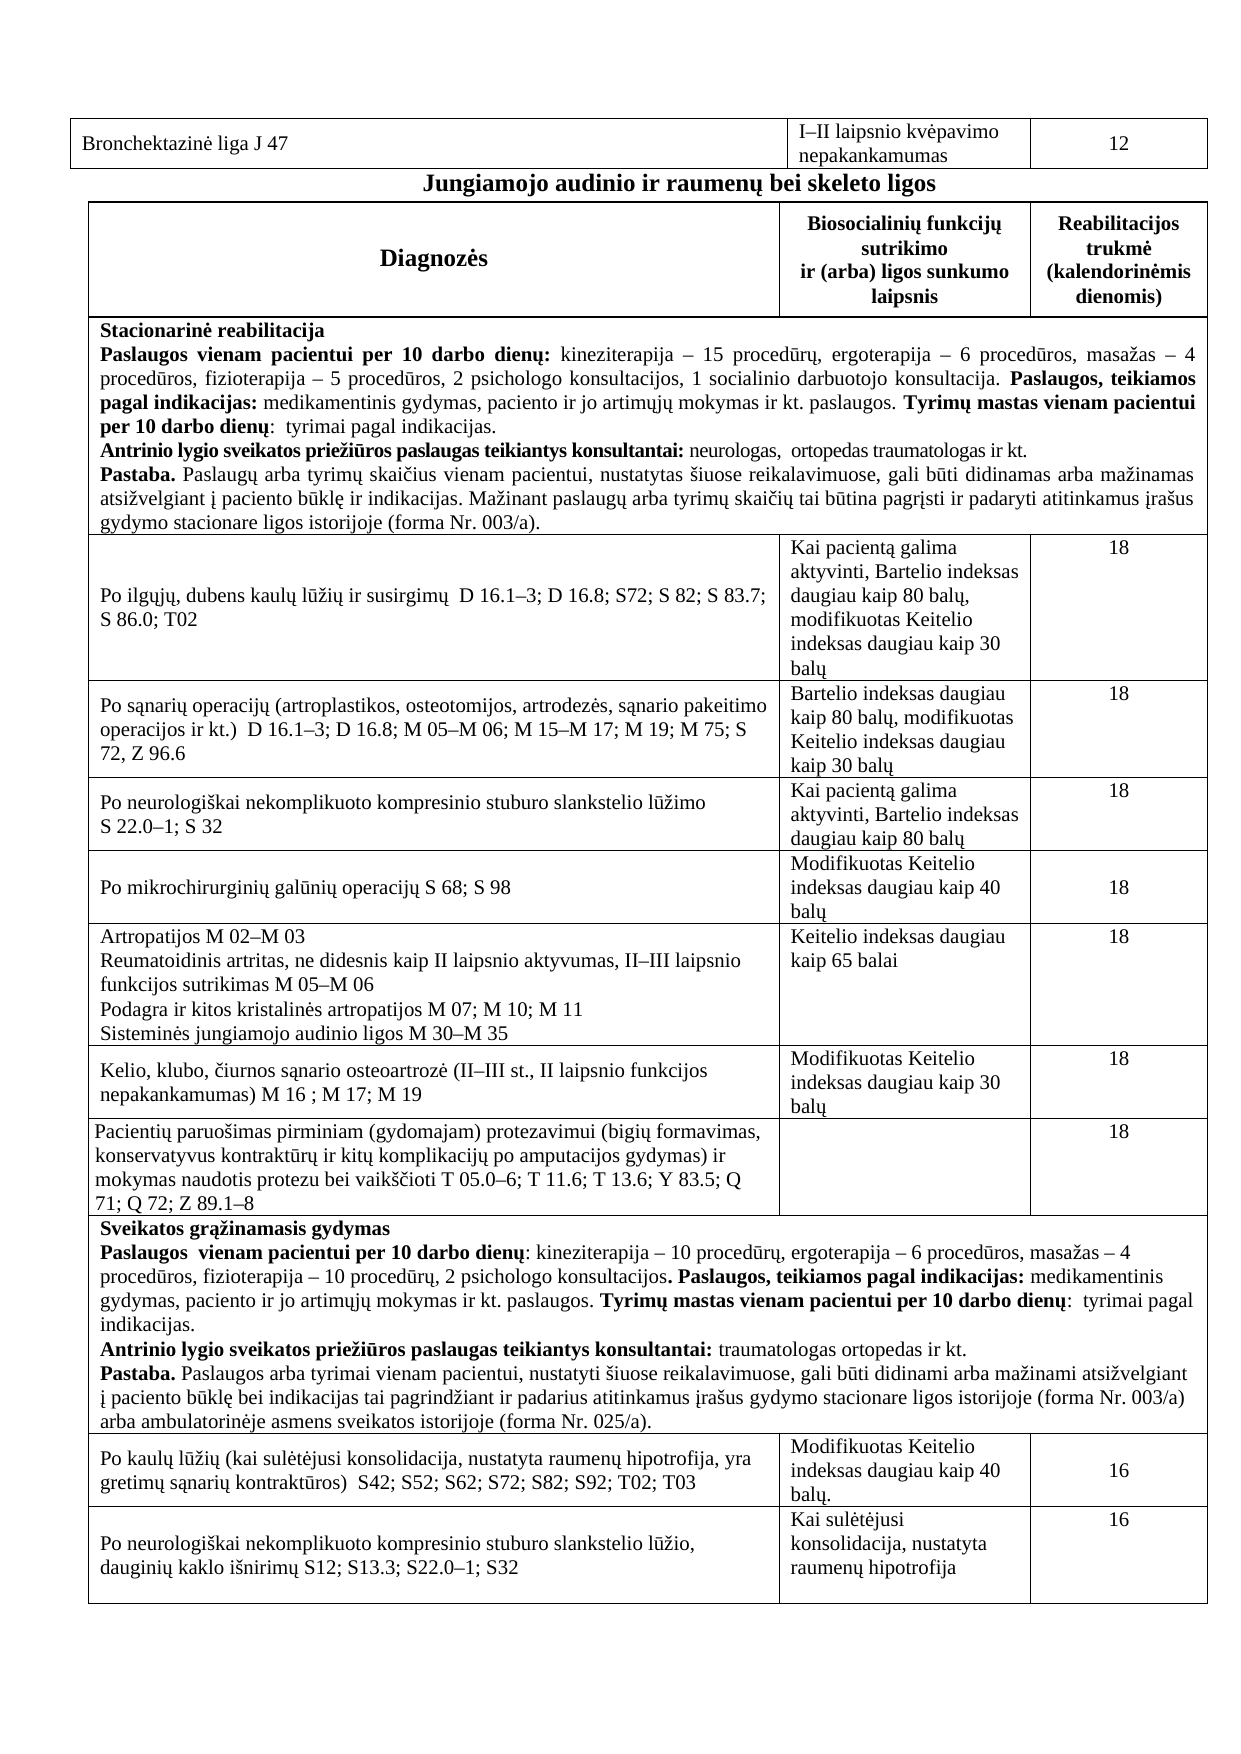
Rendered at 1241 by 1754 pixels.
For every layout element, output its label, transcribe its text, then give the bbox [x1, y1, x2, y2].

table_cell I–II laipsnio kvėpavimo nepakankamumas [788, 119, 1030, 167]
table_header Biosocialinių funkcijų sutrikimo ir (arba) ligos sunkumo laipsnis [780, 203, 1030, 316]
table_header Diagnozės [89, 203, 779, 316]
table_cell Artropatijos M 02–M 03 Reumatoidinis artritas, ne didesnis kaip II laipsnio aktyvumas, II–III laipsnio funkcijos sutrikimas M 05–M 06 Podagra ir kitos kristalinės artropatijos M 07; M 10; M 11 Sisteminės jungiamojo audinio ligos M 30–M 35 [89, 924, 779, 1044]
table_cell Modifikuotas Keitelio indeksas daugiau kaip 40 balų. [780, 1434, 1030, 1506]
table_cell Po kaulų lūžių (kai sulėtėjusi konsolidacija, nustatyta raumenų hipotrofija, yra gretimų sąnarių kontraktūros) S42; S52; S62; S72; S82; S92; T02; T03 [89, 1434, 779, 1506]
table_cell 18 [1031, 535, 1207, 679]
table_cell Bronchektazinė liga J 47 [71, 119, 787, 167]
table_cell 18 [1031, 1046, 1207, 1118]
table_cell Bartelio indeksas daugiau kaip 80 balų, modifikuotas Keitelio indeksas daugiau kaip 30 balų [780, 681, 1030, 777]
table_header Reabilitacijos trukmė (kalendorinėmis dienomis) [1031, 203, 1207, 316]
table_cell 18 [1031, 1119, 1207, 1215]
table_cell Sveikatos grąžinamasis gydymas Paslaugos vienam pacientui per 10 darbo dienų: kineziterapija – 10 procedūrų, ergoterapija – 6 procedūros, masažas – 4 procedūros, fizioterapija – 10 procedūrų, 2 psichologo konsultacijos. Paslaugos, teikiamos pagal indikacijas: medikamentinis gydymas, paciento ir jo artimųjų mokymas ir kt. paslaugos. Tyrimų mastas vienam pacientui per 10 darbo dienų: tyrimai pagal indikacijas. Antrinio lygio sveikatos priežiūros paslaugas teikiantys konsultantai: traumatologas ortopedas ir kt. Pastaba. Paslaugos arba tyrimai vienam pacientui, nustatyti šiuose reikalavimuose, gali būti didinami arba mažinami atsižvelgiant į paciento būklę bei indikacijas tai pagrindžiant ir padarius atitinkamus įrašus gydymo stacionare ligos istorijoje (forma Nr. 003/a) arba ambulatorinėje asmens sveikatos istorijoje (forma Nr. 025/a). [89, 1216, 1207, 1433]
table_cell Po neurologiškai nekomplikuoto kompresinio stuburo slankstelio lūžio, dauginių kaklo išnirimų S12; S13.3; S22.0–1; S32 [89, 1507, 779, 1603]
text Jungiamojo audinio ir raumenų bei skeleto ligos [177, 169, 1181, 197]
table_cell 16 [1031, 1434, 1207, 1506]
table_cell Kai pacientą galima aktyvinti, Bartelio indeksas daugiau kaip 80 balų, modifikuotas Keitelio indeksas daugiau kaip 30 balų [780, 535, 1030, 679]
table_cell Stacionarinė reabilitacija Paslaugos vienam pacientui per 10 darbo dienų: kineziterapija – 15 procedūrų, ergoterapija – 6 procedūros, masažas – 4 procedūros, fizioterapija – 5 procedūros, 2 psichologo konsultacijos, 1 socialinio darbuotojo konsultacija. Paslaugos, teikiamos pagal indikacijas: medikamentinis gydymas, paciento ir jo artimųjų mokymas ir kt. paslaugos. Tyrimų mastas vienam pacientui per 10 darbo dienų: tyrimai pagal indikacijas. Antrinio lygio sveikatos priežiūros paslaugas teikiantys konsultantai: neurologas, ortopedas traumatologas ir kt. Pastaba. Paslaugų arba tyrimų skaičius vienam pacientui, nustatytas šiuose reikalavimuose, gali būti didinamas arba mažinamas atsižvelgiant į paciento būklę ir indikacijas. Mažinant paslaugų arba tyrimų skaičių tai būtina pagrįsti ir padaryti atitinkamus įrašus gydymo stacionare ligos istorijoje (forma Nr. 003/a). [89, 318, 1207, 534]
table_cell Po mikrochirurginių galūnių operacijų S 68; S 98 [89, 851, 779, 923]
table_cell Kai pacientą galima aktyvinti, Bartelio indeksas daugiau kaip 80 balų [780, 778, 1030, 850]
table_cell 16 [1031, 1507, 1207, 1603]
table_cell Kai sulėtėjusi konsolidacija, nustatyta raumenų hipotrofija [780, 1507, 1030, 1603]
table_cell 12 [1031, 119, 1207, 167]
table_cell 18 [1031, 681, 1207, 777]
table_cell [780, 1119, 1030, 1215]
table_cell Kelio, klubo, čiurnos sąnario osteoartrozė (II–III st., II laipsnio funkcijos nepakankamumas) M 16 ; M 17; M 19 [89, 1046, 779, 1118]
table_cell Keitelio indeksas daugiau kaip 65 balai [780, 924, 1030, 1044]
table_cell 18 [1031, 851, 1207, 923]
table_cell Po ilgųjų, dubens kaulų lūžių ir susirgimų D 16.1–3; D 16.8; S72; S 82; S 83.7; S 86.0; T02 [89, 535, 779, 679]
table_cell Po sąnarių operacijų (artroplastikos, osteotomijos, artrodezės, sąnario pakeitimo operacijos ir kt.) D 16.1–3; D 16.8; M 05–M 06; M 15–M 17; M 19; M 75; S 72, Z 96.6 [89, 681, 779, 777]
table_cell Modifikuotas Keitelio indeksas daugiau kaip 30 balų [780, 1046, 1030, 1118]
table_cell Pacientių paruošimas pirminiam (gydomajam) protezavimui (bigių formavimas, konservatyvus kontraktūrų ir kitų komplikacijų po amputacijos gydymas) ir mokymas naudotis protezu bei vaikščioti T 05.0–6; T 11.6; T 13.6; Y 83.5; Q 71; Q 72; Z 89.1–8 [89, 1119, 779, 1215]
table_cell Po neurologiškai nekomplikuoto kompresinio stuburo slankstelio lūžimo S 22.0–1; S 32 [89, 778, 779, 850]
table_cell 18 [1031, 924, 1207, 1044]
table_cell 18 [1031, 778, 1207, 850]
